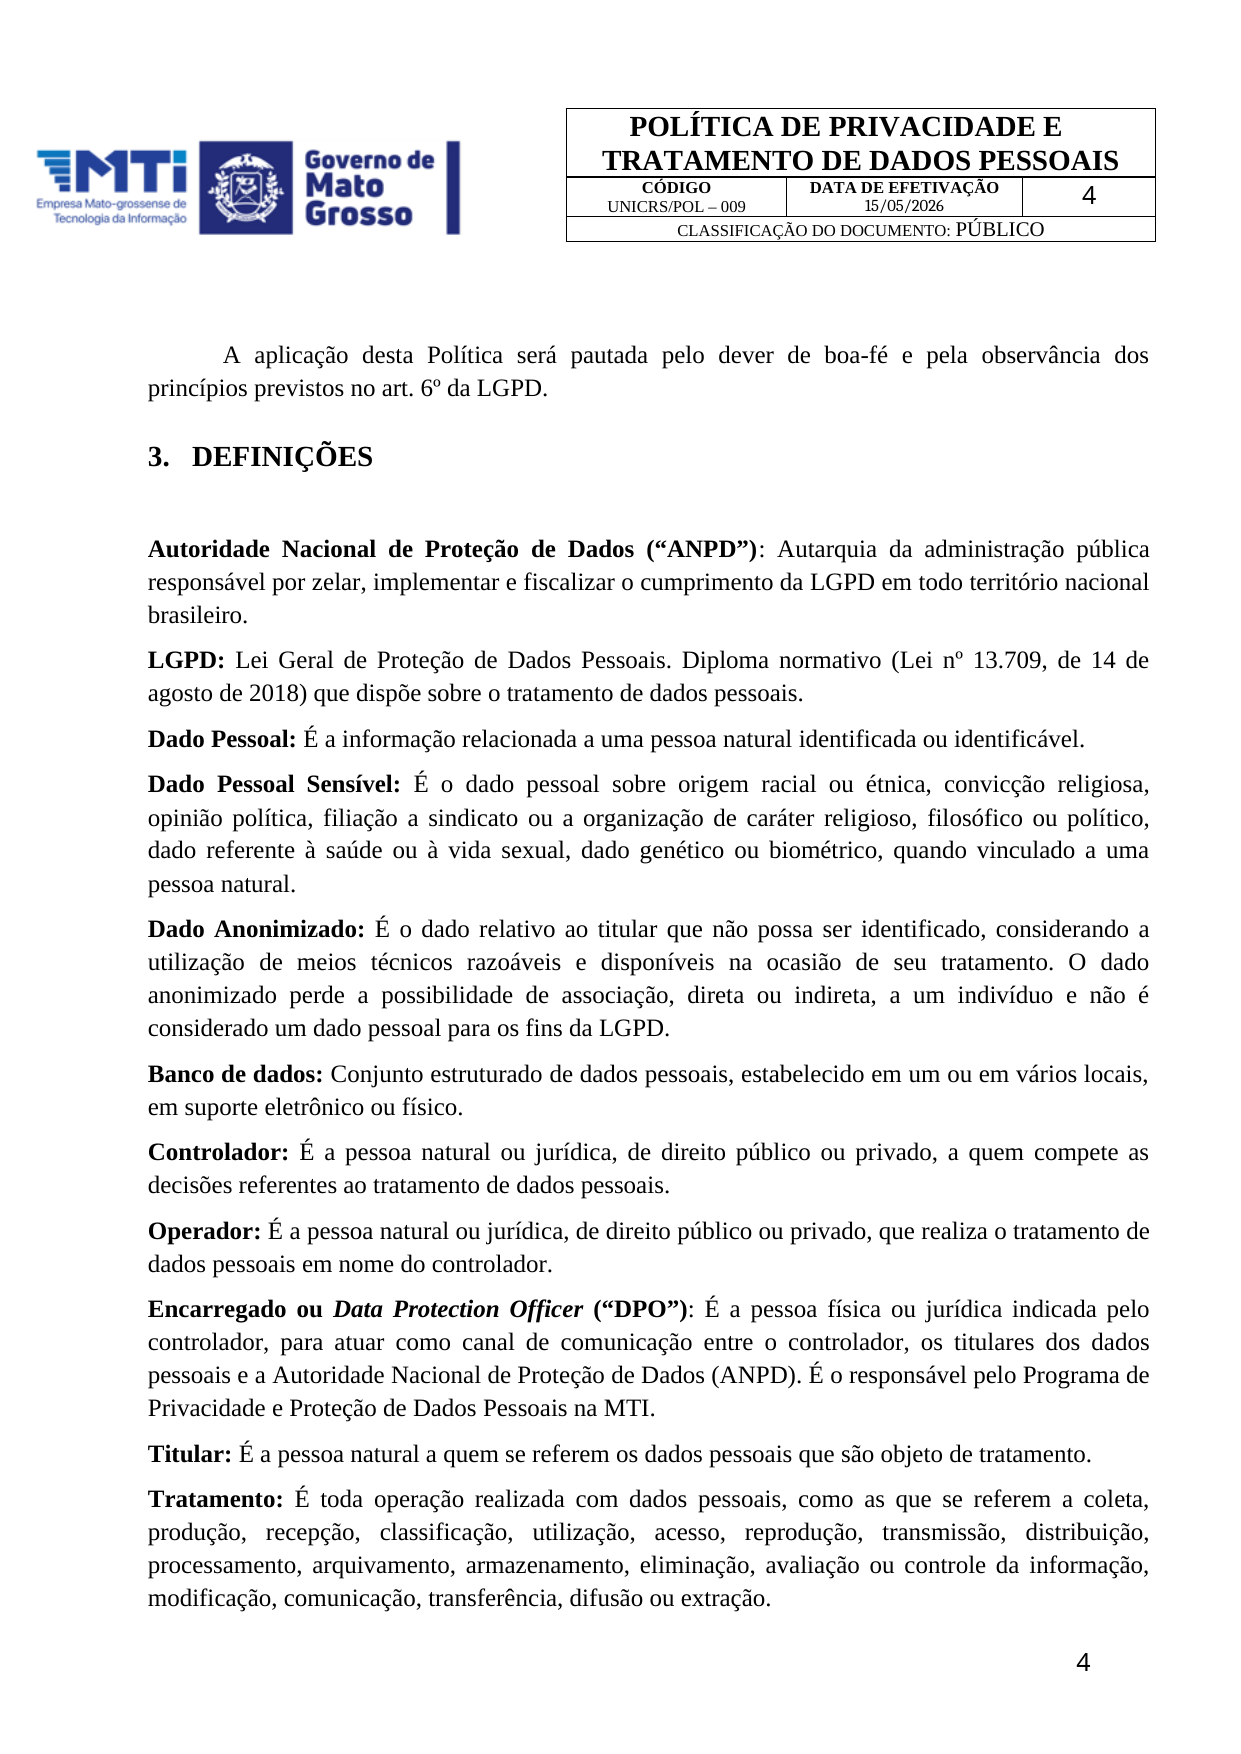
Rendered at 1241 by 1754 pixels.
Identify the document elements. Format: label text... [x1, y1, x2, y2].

text Tratamento: É toda operação realizada com dados pessoais, como as que se referem a coleta, produção, recepção, classificação, utilização, acesso, reprodução, transmissão, distribuição, processamento, arquivamento, armazenamento, eliminação, avaliação ou controle da informação, modificação, comunicação, transferência, difusão ou extração. [148, 1484, 1150, 1612]
text Controlador: É a pessoa natural ou jurídica, de direito público ou privado, a quem compete as decisões referentes ao tratamento de dados pessoais. [148, 1137, 1150, 1199]
text Dado Anonimizado: É o dado relativo ao titular que não possa ser identificado, considerando a utilização de meios técnicos razoáveis e disponíveis na ocasião de seu tratamento. O dado anonimizado perde a possibilidade de associação, direta ou indireta, a um indivíduo e não é considerado um dado pessoal para os fins da LGPD. [148, 914, 1150, 1042]
text Titular: É a pessoa natural a quem se referem os dados pessoais que são objeto de tratamento. [148, 1439, 1150, 1468]
picture [22, 136, 468, 243]
text Banco de dados: Conjunto estruturado de dados pessoais, estabelecido em um ou em vários locais, em suporte eletrônico ou físico. [148, 1059, 1150, 1121]
text Dado Pessoal Sensível: É o dado pessoal sobre origem racial ou étnica, convicção religiosa, opinião política, filiação a sindicato ou a organização de caráter religioso, filosófico ou político, dado referente à saúde ou à vida sexual, dado genético ou biométrico, quando vinculado a uma pessoa natural. [148, 769, 1150, 897]
text Encarregado ou Data Protection Officer (“DPO”): É a pessoa física ou jurídica indicada pelo controlador, para atuar como canal de comunicação entre o controlador, os titulares dos dados pessoais e a Autoridade Nacional de Proteção de Dados (ANPD). É o responsável pelo Programa de Privacidade e Proteção de Dados Pessoais na MTI. [148, 1294, 1150, 1422]
subtitle DEFINIÇÕES [148, 439, 1150, 473]
text LGPD: Lei Geral de Proteção de Dados Pessoais. Diploma normativo (Lei nº 13.709, de 14 de agosto de 2018) que dispõe sobre o tratamento de dados pessoais. [148, 646, 1150, 707]
text A aplicação desta Política será pautada pelo dever de boa-fé e pela observância dos princípios previstos no art. 6º da LGPD. [148, 340, 1150, 402]
text Autoridade Nacional de Proteção de Dados (“ANPD”): Autarquia da administração pública responsável por zelar, implementar e fiscalizar o cumprimento da LGPD em todo território nacional brasileiro. [148, 534, 1150, 629]
text Operador: É a pessoa natural ou jurídica, de direito público ou privado, que realiza o tratamento de dados pessoais em nome do controlador. [148, 1216, 1150, 1278]
text Dado Pessoal: É a informação relacionada a uma pessoa natural identificada ou identificável. [148, 724, 1150, 753]
